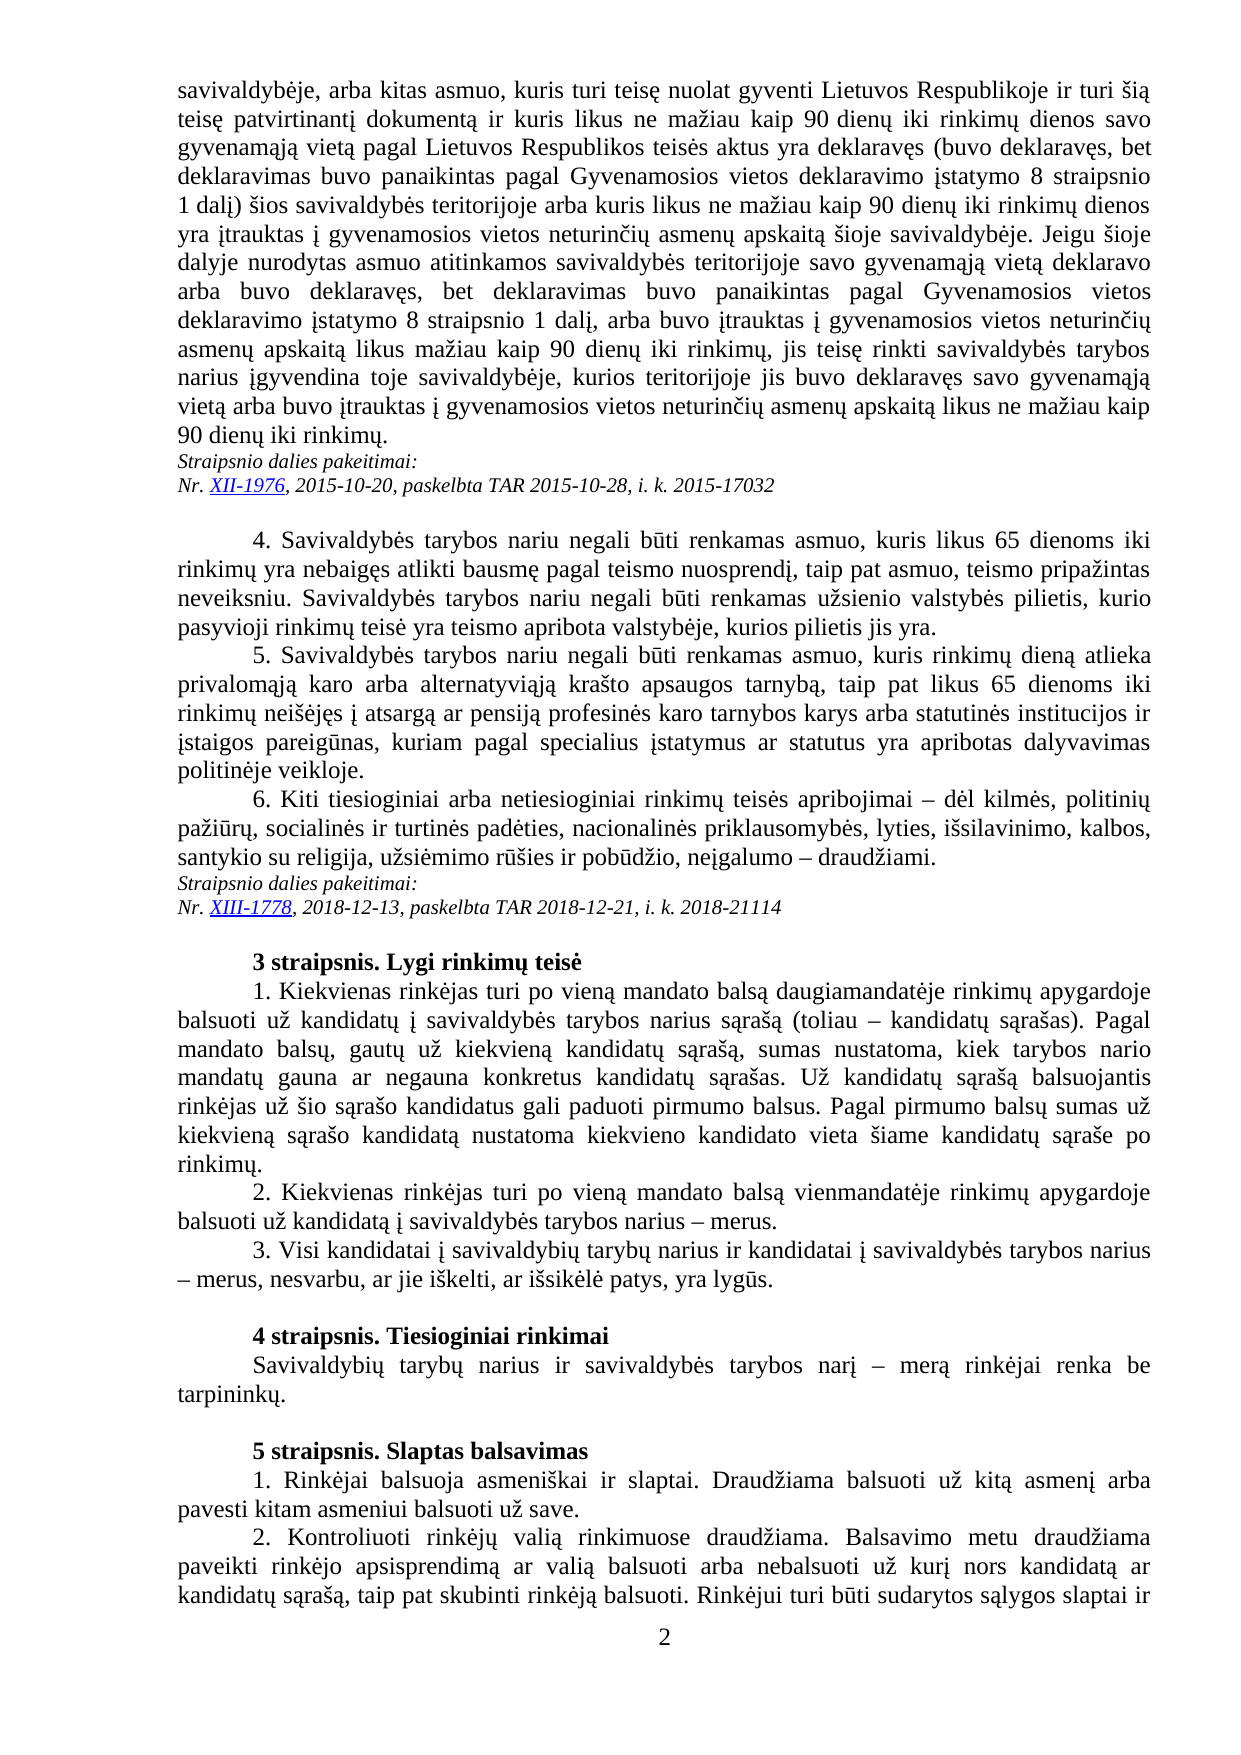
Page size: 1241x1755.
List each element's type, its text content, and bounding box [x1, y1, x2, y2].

text 3 straipsnis. Lygi rinkimų teisė [177, 947, 1152, 976]
text savivaldybėje, arba kitas asmuo, kuris turi teisę nuolat gyventi Lietuvos Respublikoje ir turi šią teisę patvirtinantį dokumentą ir kuris likus ne mažiau kaip 90 dienų iki rinkimų dienos savo gyvenamąją vietą pagal Lietuvos Respublikos teisės aktus yra deklaravęs (buvo deklaravęs, bet deklaravimas buvo panaikintas pagal Gyvenamosios vietos deklaravimo įstatymo 8 straipsnio 1 dalį) šios savivaldybės teritorijoje arba kuris likus ne mažiau kaip 90 dienų iki rinkimų dienos yra įtrauktas į gyvenamosios vietos neturinčių asmenų apskaitą šioje savivaldybėje. Jeigu šioje dalyje nurodytas asmuo atitinkamos savivaldybės teritorijoje savo gyvenamąją vietą deklaravo arba buvo deklaravęs, bet deklaravimas buvo panaikintas pagal Gyvenamosios vietos deklaravimo įstatymo 8 straipsnio 1 dalį, arba buvo įtrauktas į gyvenamosios vietos neturinčių asmenų apskaitą likus mažiau kaip 90 dienų iki rinkimų, jis teisę rinkti savivaldybės tarybos narius įgyvendina toje savivaldybėje, kurios teritorijoje jis buvo deklaravęs savo gyvenamąją vietą arba buvo įtrauktas į gyvenamosios vietos neturinčių asmenų apskaitą likus ne mažiau kaip 90 dienų iki rinkimų. [177, 75, 1152, 449]
text Straipsnio dalies pakeitimai: [177, 449, 1152, 473]
text 1. Rinkėjai balsuoja asmeniškai ir slaptai. Draudžiama balsuoti už kitą asmenį arba pavesti kitam asmeniui balsuoti už save. [177, 1465, 1152, 1522]
text 2. Kiekvienas rinkėjas turi po vieną mandato balsą vienmandatėje rinkimų apygardoje balsuoti už kandidatą į savivaldybės tarybos narius – merus. [177, 1177, 1152, 1235]
text Nr. XII-1976, 2015-10-20, paskelbta TAR 2015-10-28, i. k. 2015-17032 [177, 473, 1152, 497]
text Straipsnio dalies pakeitimai: [177, 871, 1152, 895]
text 4 straipsnis. Tiesioginiai rinkimai [177, 1321, 1152, 1350]
text 5. Savivaldybės tarybos nariu negali būti renkamas asmuo, kuris rinkimų dieną atlieka privalomąją karo arba alternatyviąją krašto apsaugos tarnybą, taip pat likus 65 dienoms iki rinkimų neišėjęs į atsargą ar pensiją profesinės karo tarnybos karys arba statutinės institucijos ir įstaigos pareigūnas, kuriam pagal specialius įstatymus ar statutus yra apribotas dalyvavimas politinėje veikloje. [177, 641, 1152, 784]
text 5 straipsnis. Slaptas balsavimas [177, 1436, 1152, 1465]
text 1. Kiekvienas rinkėjas turi po vieną mandato balsą daugiamandatėje rinkimų apygardoje balsuoti už kandidatų į savivaldybės tarybos narius sąrašą (toliau – kandidatų sąrašas). Pagal mandato balsų, gautų už kiekvieną kandidatų sąrašą, sumas nustatoma, kiek tarybos nario mandatų gauna ar negauna konkretus kandidatų sąrašas. Už kandidatų sąrašą balsuojantis rinkėjas už šio sąrašo kandidatus gali paduoti pirmumo balsus. Pagal pirmumo balsų sumas už kiekvieną sąrašo kandidatą nustatoma kiekvieno kandidato vieta šiame kandidatų sąraše po rinkimų. [177, 976, 1152, 1177]
text 2. Kontroliuoti rinkėjų valią rinkimuose draudžiama. Balsavimo metu draudžiama paveikti rinkėjo apsisprendimą ar valią balsuoti arba nebalsuoti už kurį nors kandidatą ar kandidatų sąrašą, taip pat skubinti rinkėją balsuoti. Rinkėjui turi būti sudarytos sąlygos slaptai ir [177, 1522, 1152, 1609]
text 6. Kiti tiesioginiai arba netiesioginiai rinkimų teisės apribojimai – dėl kilmės, politinių pažiūrų, socialinės ir turtinės padėties, nacionalinės priklausomybės, lyties, išsilavinimo, kalbos, santykio su religija, užsiėmimo rūšies ir pobūdžio, neįgalumo – draudžiami. [177, 784, 1152, 871]
text 4. Savivaldybės tarybos nariu negali būti renkamas asmuo, kuris likus 65 dienoms iki rinkimų yra nebaigęs atlikti bausmę pagal teismo nuosprendį, taip pat asmuo, teismo pripažintas neveiksniu. Savivaldybės tarybos nariu negali būti renkamas užsienio valstybės pilietis, kurio pasyvioji rinkimų teisė yra teismo apribota valstybėje, kurios pilietis jis yra. [177, 526, 1152, 641]
text Nr. XIII-1778, 2018-12-13, paskelbta TAR 2018-12-21, i. k. 2018-21114 [177, 895, 1152, 919]
text 3. Visi kandidatai į savivaldybių tarybų narius ir kandidatai į savivaldybės tarybos narius – merus, nesvarbu, ar jie iškelti, ar išsikėlė patys, yra lygūs. [177, 1235, 1152, 1292]
text Savivaldybių tarybų narius ir savivaldybės tarybos narį – merą rinkėjai renka be tarpininkų. [177, 1350, 1152, 1407]
